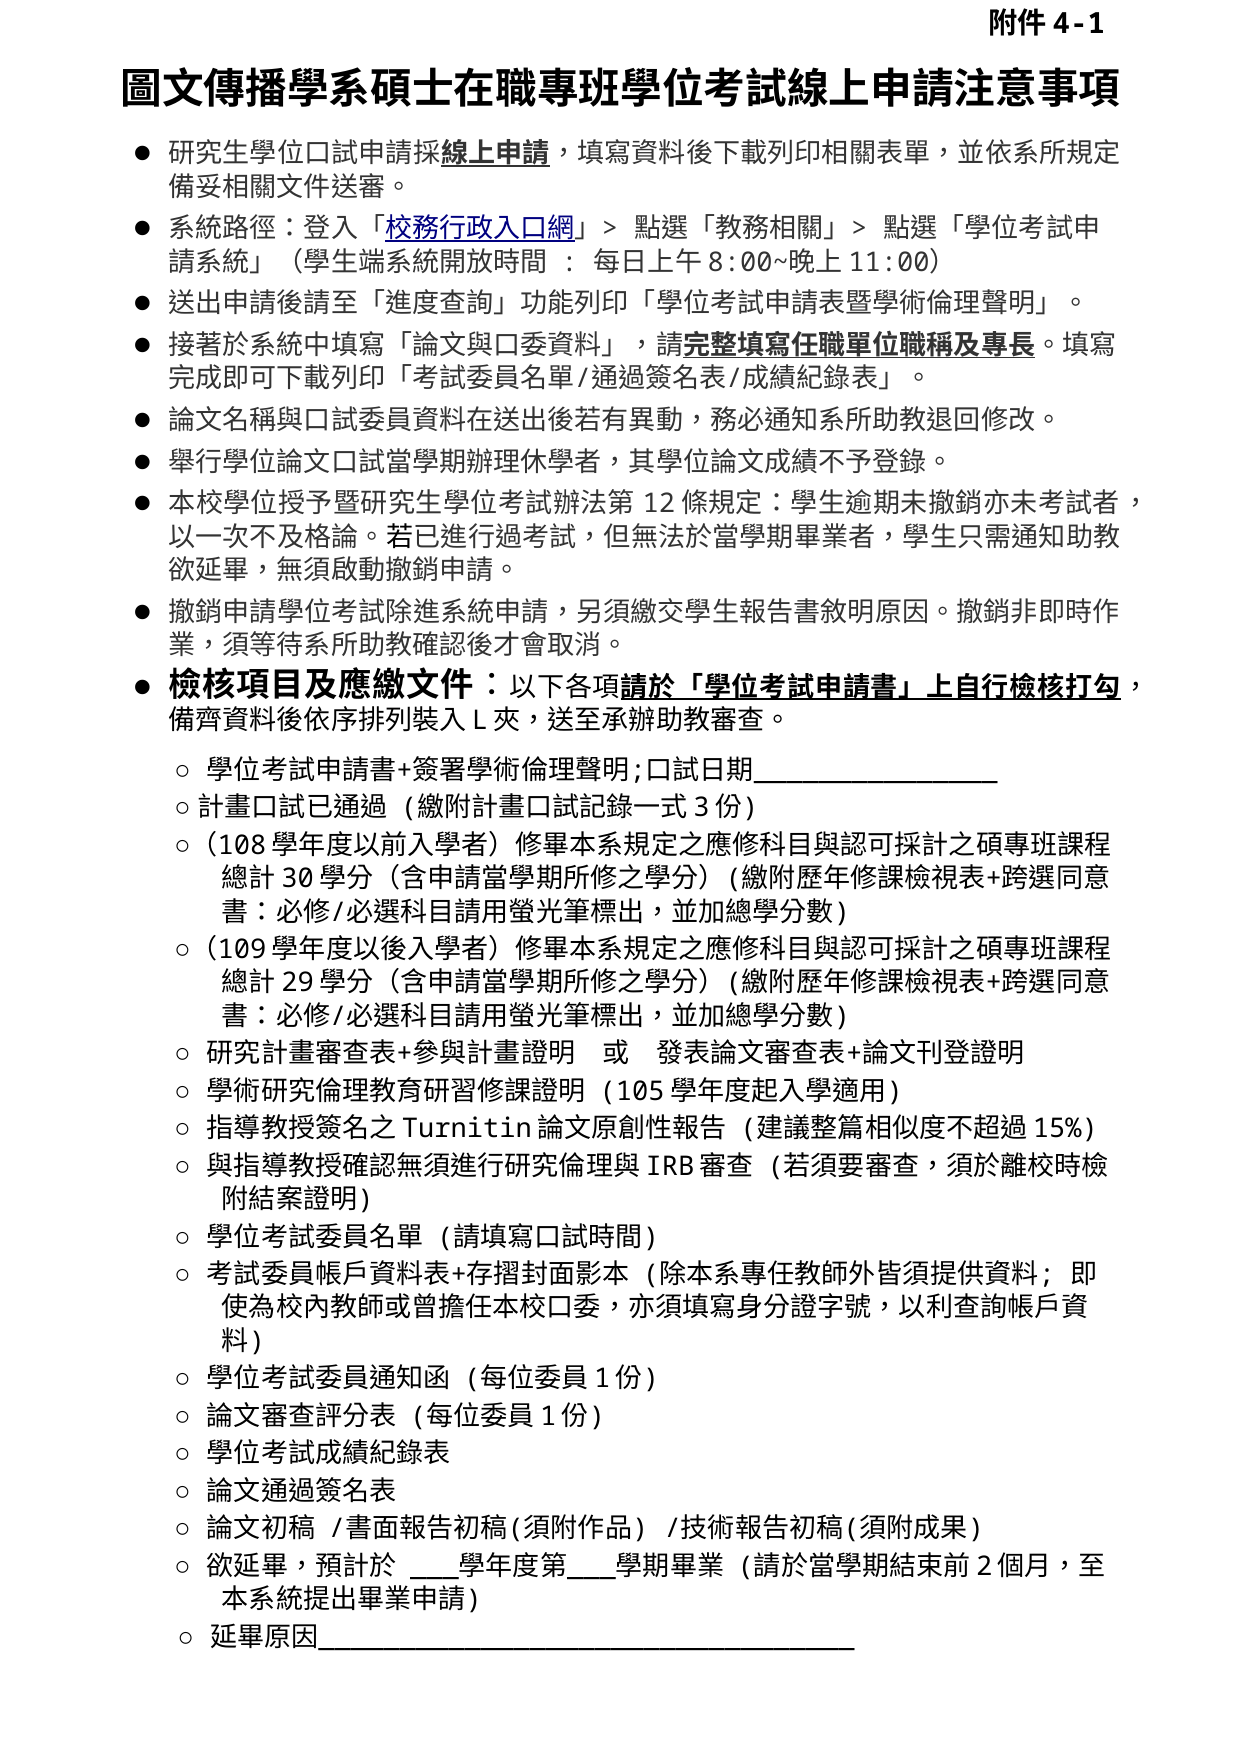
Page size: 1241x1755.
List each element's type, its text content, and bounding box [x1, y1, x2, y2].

text ○ 欲延畢，預計於 ___學年度第___學期畢業 (請於當學期結束前2個月，至本系統提出畢業申請) [174, 1548, 1122, 1615]
text ○ 學位考試委員通知函 (每位委員1份) [174, 1361, 1122, 1394]
list 系統路徑：登入「校務行政入口網」> 點選「教務相關」> 點選「學位考試申請系統」（學生端系統開放時間 : 每日上午8:00~晚上11:00） [133, 211, 1122, 278]
text ○ 學術研究倫理教育研習修課證明 (105學年度起入學適用) [174, 1073, 1122, 1107]
list 接著於系統中填寫「論文與口委資料」，請完整填寫任職單位職稱及專長。填寫完成即可下載列印「考試委員名單/通過簽名表/成績紀錄表」。 [133, 328, 1122, 394]
text ○ 學位考試成績紀錄表 [174, 1436, 1122, 1469]
text ○ 學位考試委員名單 (請填寫口試時間) [174, 1219, 1122, 1253]
text ○ 與指導教授確認無須進行研究倫理與IRB審查 (若須要審查，須於離校時檢附結案證明) [174, 1148, 1122, 1215]
list 撤銷申請學位考試除進系統申請，另須繳交學生報告書敘明原因。撤銷非即時作業，須等待系所助教確認後才會取消。 [133, 594, 1122, 661]
list 本校學位授予暨研究生學位考試辦法第12條規定：學生逾期未撤銷亦未考試者，以一次不及格論。若已進行過考試，但無法於當學期畢業者，學生只需通知助教欲延畢，無須啟動撤銷申請。 [133, 486, 1122, 586]
text 圖文傳播學系碩士在職專班學位考試線上申請注意事項 [118, 55, 1122, 115]
text ○ 論文初稿 /書面報告初稿(須附作品) /技術報告初稿(須附成果) [174, 1511, 1122, 1544]
text ○ 考試委員帳戶資料表+存摺封面影本 (除本系專任教師外皆須提供資料; 即使為校內教師或曾擔任本校口委，亦須填寫身分證字號，以利查詢帳戶資料) [174, 1257, 1122, 1357]
text ○ 指導教授簽名之Turnitin論文原創性報告 (建議整篇相似度不超過15%) [174, 1111, 1122, 1144]
list 舉行學位論文口試當學期辦理休學者，其學位論文成績不予登錄。 [133, 444, 1122, 478]
list 檢核項目及應繳文件：以下各項請於「學位考試申請書」上自行檢核打勾，備齊資料後依序排列裝入L夾，送至承辦助教審查。 [133, 669, 1122, 736]
list 送出申請後請至「進度查詢」功能列印「學位考試申請表暨學術倫理聲明」。 [133, 286, 1122, 319]
list 研究生學位口試申請採線上申請，填寫資料後下載列印相關表單，並依系所規定備妥相關文件送審。 [133, 136, 1122, 203]
text ○ 研究計畫審查表+參與計畫證明 或 發表論文審查表+論文刊登證明 [174, 1036, 1122, 1069]
text ○ 計畫口試已通過 (繳附計畫口試記錄一式3份) [174, 790, 1122, 823]
text ○ 延畢原因_________________________________ [118, 1615, 1122, 1654]
text ○ 論文通過簽名表 [174, 1473, 1122, 1507]
text ○ 論文審查評分表 (每位委員1份) [174, 1398, 1122, 1432]
list 論文名稱與口試委員資料在送出後若有異動，務必通知系所助教退回修改。 [133, 403, 1122, 436]
text ○ 學位考試申請書+簽署學術倫理聲明;口試日期_______________ [174, 753, 1122, 786]
text ○（109學年度以後入學者）修畢本系規定之應修科目與認可採計之碩專班課程總計29學分（含申請當學期所修之學分）(繳附歷年修課檢視表+跨選同意書：必修/必選科目請用螢光筆標出，並加總學分數) [174, 932, 1122, 1032]
text ○（108學年度以前入學者）修畢本系規定之應修科目與認可採計之碩專班課程總計30學分（含申請當學期所修之學分）(繳附歷年修課檢視表+跨選同意書：必修/必選科目請用螢光筆標出，並加總學分數) [174, 828, 1122, 928]
text 附件4-1 [118, 0, 1122, 42]
